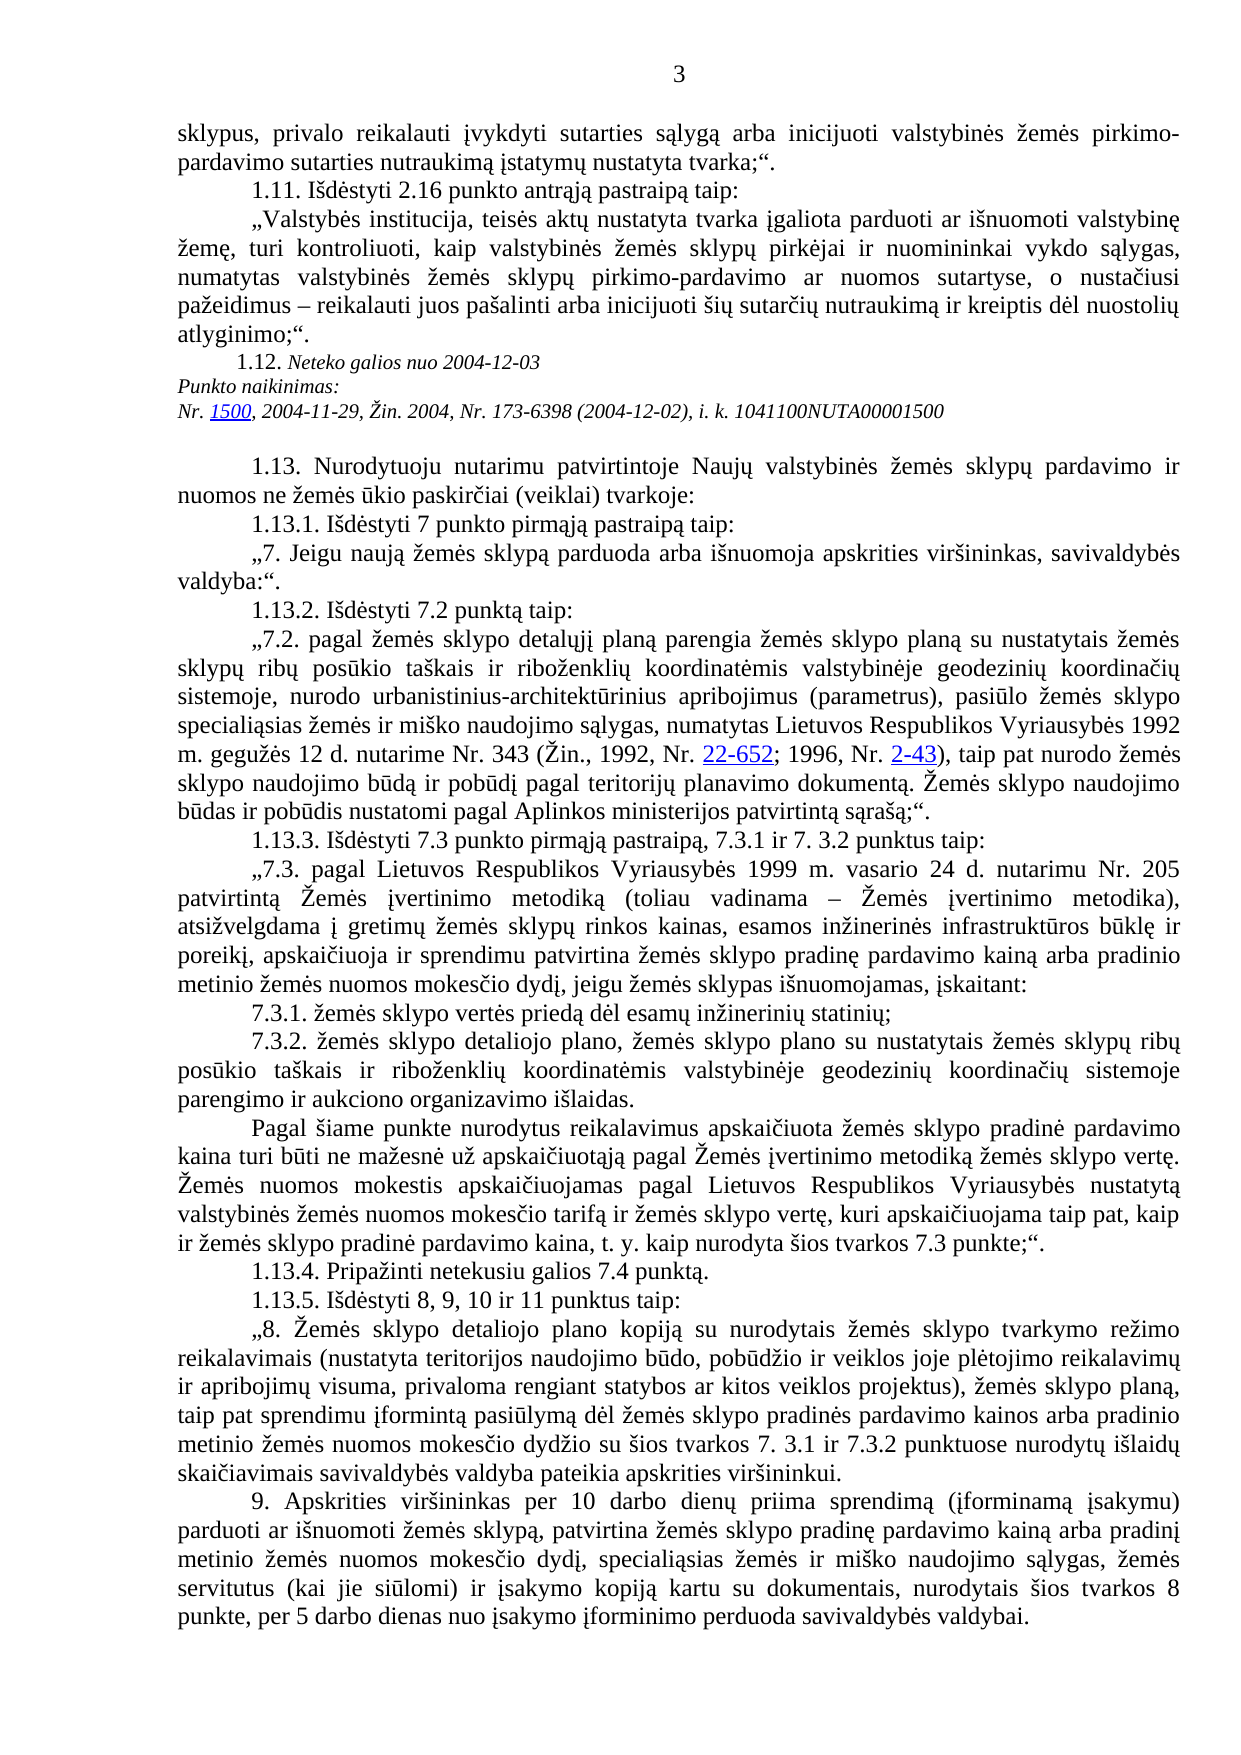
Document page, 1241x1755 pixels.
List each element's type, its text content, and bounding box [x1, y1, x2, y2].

text Nr. 1500, 2004-11-29, Žin. 2004, Nr. 173-6398 (2004-12-02), i. k. 1041100NUTA00001500 [177, 398, 1181, 423]
text 1.11. Išdėstyti 2.16 punkto antrąją pastraipą taip: [177, 176, 1181, 204]
text Punkto naikinimas: [177, 374, 1181, 398]
text sklypus, privalo reikalauti įvykdyti sutarties sąlygą arba inicijuoti valstybinės žemės pirkimo- pardavimo sutarties nutraukimą įstatymų nustatyta tvarka;“. [177, 118, 1181, 176]
text 1.13.3. Išdėstyti 7.3 punkto pirmąją pastraipą, 7.3.1 ir 7. 3.2 punktus taip: [177, 825, 1181, 854]
text „8. Žemės sklypo detaliojo plano kopiją su nurodytais žemės sklypo tvarkymo režimo reikalavimais (nustatyta teritorijos naudojimo būdo, pobūdžio ir veiklos joje plėtojimo reikalavimų ir apribojimų visuma, privaloma rengiant statybos ar kitos veiklos projektus), žemės sklypo planą, taip pat sprendimu įformintą pasiūlymą dėl žemės sklypo pradinės pardavimo kainos arba pradinio metinio žemės nuomos mokesčio dydžio su šios tvarkos 7. 3.1 ir 7.3.2 punktuose nurodytų išlaidų skaičiavimais savivaldybės valdyba pateikia apskrities viršininkui. [177, 1314, 1181, 1486]
text 1.13. Nurodytuoju nutarimu patvirtintoje Naujų valstybinės žemės sklypų pardavimo ir nuomos ne žemės ūkio paskirčiai (veiklai) tvarkoje: [177, 451, 1181, 509]
text 7.3.2. žemės sklypo detaliojo plano, žemės sklypo plano su nustatytais žemės sklypų ribų posūkio taškais ir riboženklių koordinatėmis valstybinėje geodezinių koordinačių sistemoje parengimo ir aukciono organizavimo išlaidas. [177, 1026, 1181, 1113]
text 1.13.2. Išdėstyti 7.2 punktą taip: [177, 595, 1181, 624]
text 1.13.5. Išdėstyti 8, 9, 10 ir 11 punktus taip: [177, 1285, 1181, 1314]
text 1.13.4. Pripažinti netekusiu galios 7.4 punktą. [177, 1256, 1181, 1285]
text 1.13.1. Išdėstyti 7 punkto pirmąją pastraipą taip: [177, 509, 1181, 538]
text 9. Apskrities viršininkas per 10 darbo dienų priima sprendimą (įforminamą įsakymu) parduoti ar išnuomoti žemės sklypą, patvirtina žemės sklypo pradinę pardavimo kainą arba pradinį metinio žemės nuomos mokesčio dydį, specialiąsias žemės ir miško naudojimo sąlygas, žemės servitutus (kai jie siūlomi) ir įsakymo kopiją kartu su dokumentais, nurodytais šios tvarkos 8 punkte, per 5 darbo dienas nuo įsakymo įforminimo perduoda savivaldybės valdybai. [177, 1486, 1181, 1630]
text 7.3.1. žemės sklypo vertės priedą dėl esamų inžinerinių statinių; [177, 998, 1181, 1026]
text „7.2. pagal žemės sklypo detalųjį planą parengia žemės sklypo planą su nustatytais žemės sklypų ribų posūkio taškais ir riboženklių koordinatėmis valstybinėje geodezinių koordinačių sistemoje, nurodo urbanistinius-architektūrinius apribojimus (parametrus), pasiūlo žemės sklypo specialiąsias žemės ir miško naudojimo sąlygas, numatytas Lietuvos Respublikos Vyriausybės 1992 m. gegužės 12 d. nutarime Nr. 343 (Žin., 1992, Nr. 22-652; 1996, Nr. 2-43), taip pat nurodo žemės sklypo naudojimo būdą ir pobūdį pagal teritorijų planavimo dokumentą. Žemės sklypo naudojimo būdas ir pobūdis nustatomi pagal Aplinkos ministerijos patvirtintą sąrašą;“. [177, 624, 1181, 825]
text 1.12. Neteko galios nuo 2004-12-03 [177, 348, 1181, 374]
text Pagal šiame punkte nurodytus reikalavimus apskaičiuota žemės sklypo pradinė pardavimo kaina turi būti ne mažesnė už apskaičiuotąją pagal Žemės įvertinimo metodiką žemės sklypo vertę. Žemės nuomos mokestis apskaičiuojamas pagal Lietuvos Respublikos Vyriausybės nustatytą valstybinės žemės nuomos mokesčio tarifą ir žemės sklypo vertę, kuri apskaičiuojama taip pat, kaip ir žemės sklypo pradinė pardavimo kaina, t. y. kaip nurodyta šios tvarkos 7.3 punkte;“. [177, 1113, 1181, 1256]
text „7. Jeigu naują žemės sklypą parduoda arba išnuomoja apskrities viršininkas, savivaldybės valdyba:“. [177, 538, 1181, 595]
text „7.3. pagal Lietuvos Respublikos Vyriausybės 1999 m. vasario 24 d. nutarimu Nr. 205 patvirtintą Žemės įvertinimo metodiką (toliau vadinama – Žemės įvertinimo metodika), atsižvelgdama į gretimų žemės sklypų rinkos kainas, esamos inžinerinės infrastruktūros būklę ir poreikį, apskaičiuoja ir sprendimu patvirtina žemės sklypo pradinę pardavimo kainą arba pradinio metinio žemės nuomos mokesčio dydį, jeigu žemės sklypas išnuomojamas, įskaitant: [177, 854, 1181, 998]
text „Valstybės institucija, teisės aktų nustatyta tvarka įgaliota parduoti ar išnuomoti valstybinę žemę, turi kontroliuoti, kaip valstybinės žemės sklypų pirkėjai ir nuomininkai vykdo sąlygas, numatytas valstybinės žemės sklypų pirkimo-pardavimo ar nuomos sutartyse, o nustačiusi pažeidimus – reikalauti juos pašalinti arba inicijuoti šių sutarčių nutraukimą ir kreiptis dėl nuostolių atlyginimo;“. [177, 204, 1181, 348]
